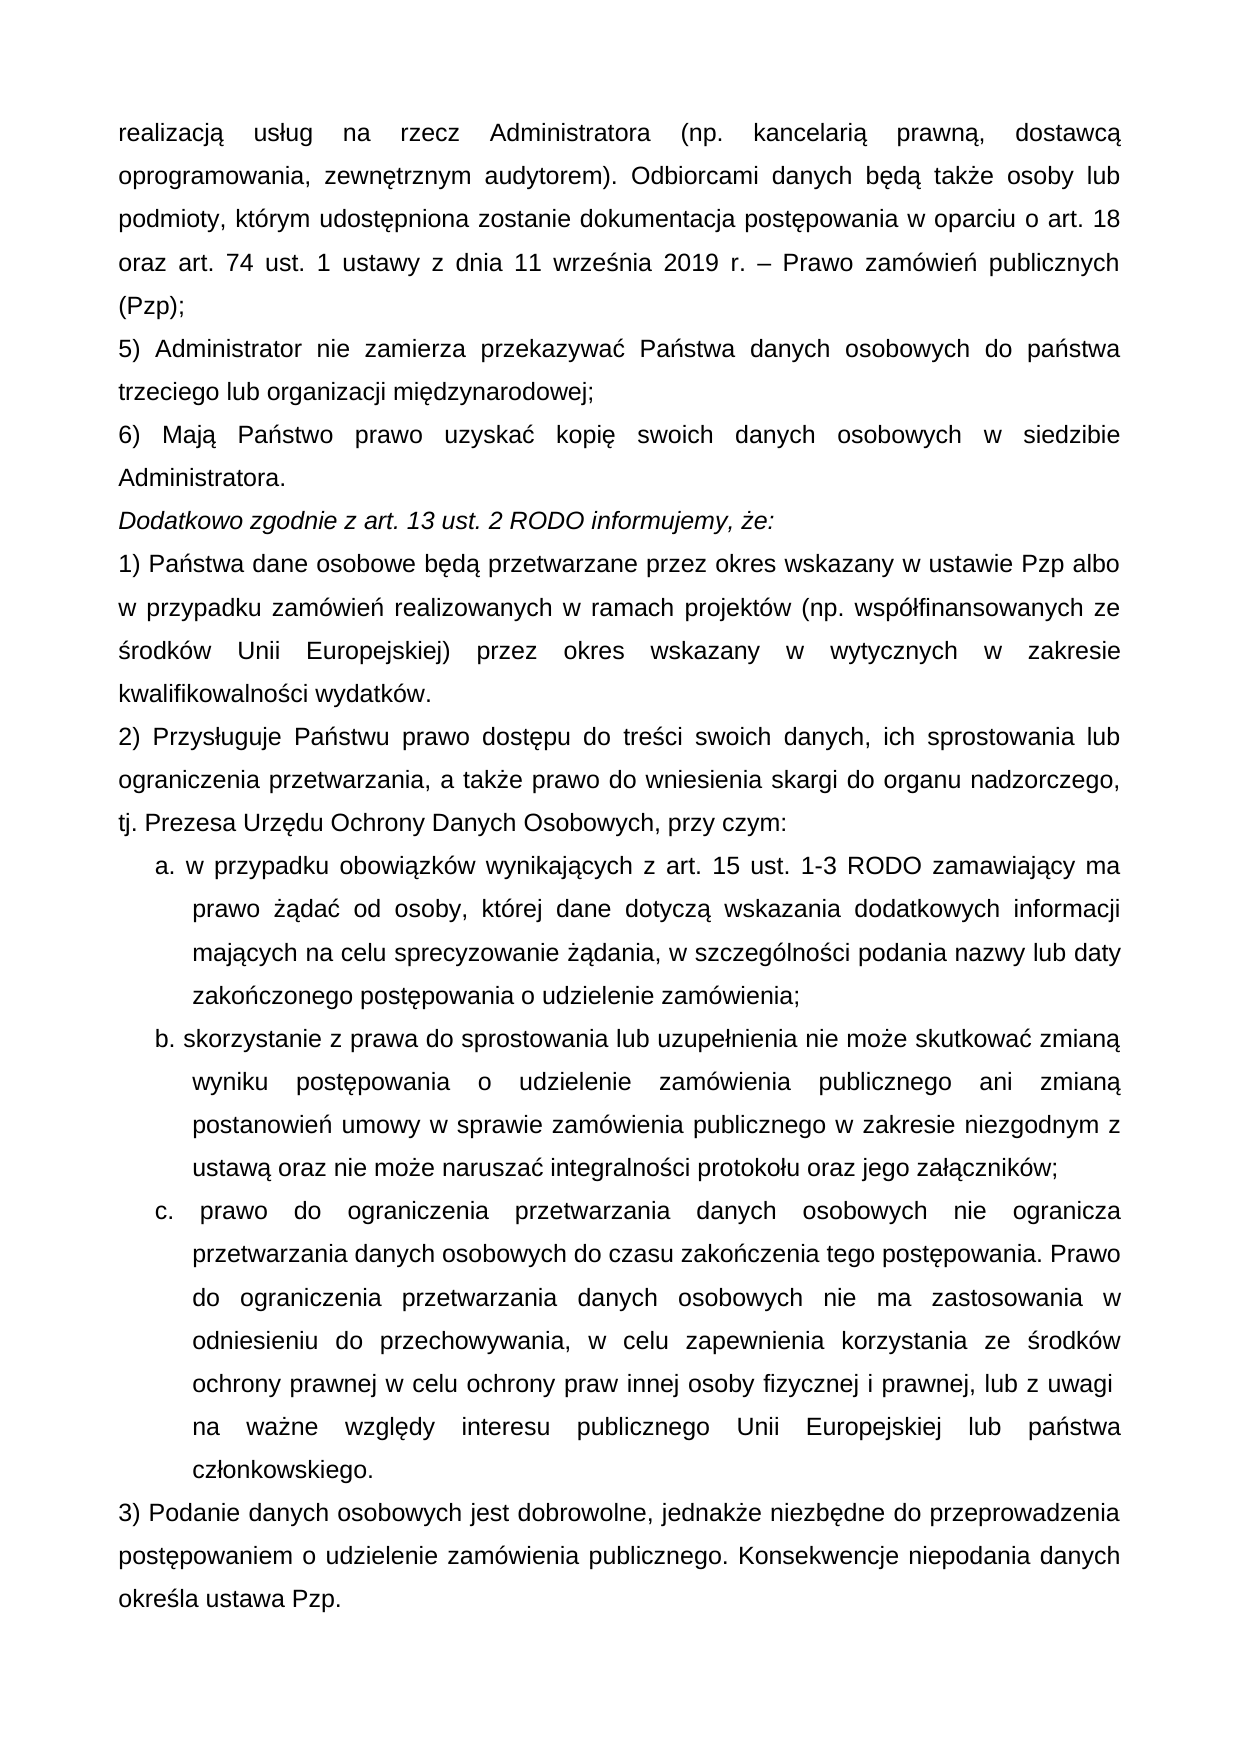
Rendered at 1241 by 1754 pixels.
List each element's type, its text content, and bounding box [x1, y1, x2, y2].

text 5) Administrator nie zamierza przekazywać Państwa danych osobowych do państwa trzeciego lub organizacji międzynarodowej; [118, 334, 1122, 406]
text a. w przypadku obowiązków wynikających z art. 15 ust. 1-3 RODO zamawiający ma prawo żądać od osoby, której dane dotyczą wskazania dodatkowych informacji mających na celu sprecyzowanie żądania, w szczególności podania nazwy lub daty zakończonego postępowania o udzielenie zamówienia; [154, 851, 1122, 1009]
text b. skorzystanie z prawa do sprostowania lub uzupełnienia nie może skutkować zmianą wyniku postępowania o udzielenie zamówienia publicznego ani zmianą postanowień umowy w sprawie zamówienia publicznego w zakresie niezgodnym z ustawą oraz nie może naruszać integralności protokołu oraz jego załączników; [154, 1024, 1122, 1182]
text 1) Państwa dane osobowe będą przetwarzane przez okres wskazany w ustawie Pzp albo w przypadku zamówień realizowanych w ramach projektów (np. współfinansowanych ze środków Unii Europejskiej) przez okres wskazany w wytycznych w zakresie kwalifikowalności wydatków. [118, 549, 1122, 707]
text 6) Mają Państwo prawo uzyskać kopię swoich danych osobowych w siedzibie Administratora. [118, 420, 1122, 492]
text Dodatkowo zgodnie z art. 13 ust. 2 RODO informujemy, że: [118, 506, 1122, 535]
text 3) Podanie danych osobowych jest dobrowolne, jednakże niezbędne do przeprowadzenia postępowaniem o udzielenie zamówienia publicznego. Konsekwencje niepodania danych określa ustawa Pzp. [118, 1498, 1122, 1613]
text c. prawo do ograniczenia przetwarzania danych osobowych nie ogranicza przetwarzania danych osobowych do czasu zakończenia tego postępowania. Prawo do ograniczenia przetwarzania danych osobowych nie ma zastosowania w odniesieniu do przechowywania, w celu zapewnienia korzystania ze środków ochrony prawnej w celu ochrony praw innej osoby fizycznej i prawnej, lub z uwagi na ważne względy interesu publicznego Unii Europejskiej lub państwa członkowskiego. [154, 1196, 1122, 1484]
text 2) Przysługuje Państwu prawo dostępu do treści swoich danych, ich sprostowania lub ograniczenia przetwarzania, a także prawo do wniesienia skargi do organu nadzorczego, tj. Prezesa Urzędu Ochrony Danych Osobowych, przy czym: [118, 722, 1122, 837]
text realizacją usług na rzecz Administratora (np. kancelarią prawną, dostawcą oprogramowania, zewnętrznym audytorem). Odbiorcami danych będą także osoby lub podmioty, którym udostępniona zostanie dokumentacja postępowania w oparciu o art. 18 oraz art. 74 ust. 1 ustawy z dnia 11 września 2019 r. – Prawo zamówień publicznych (Pzp); [118, 118, 1122, 319]
